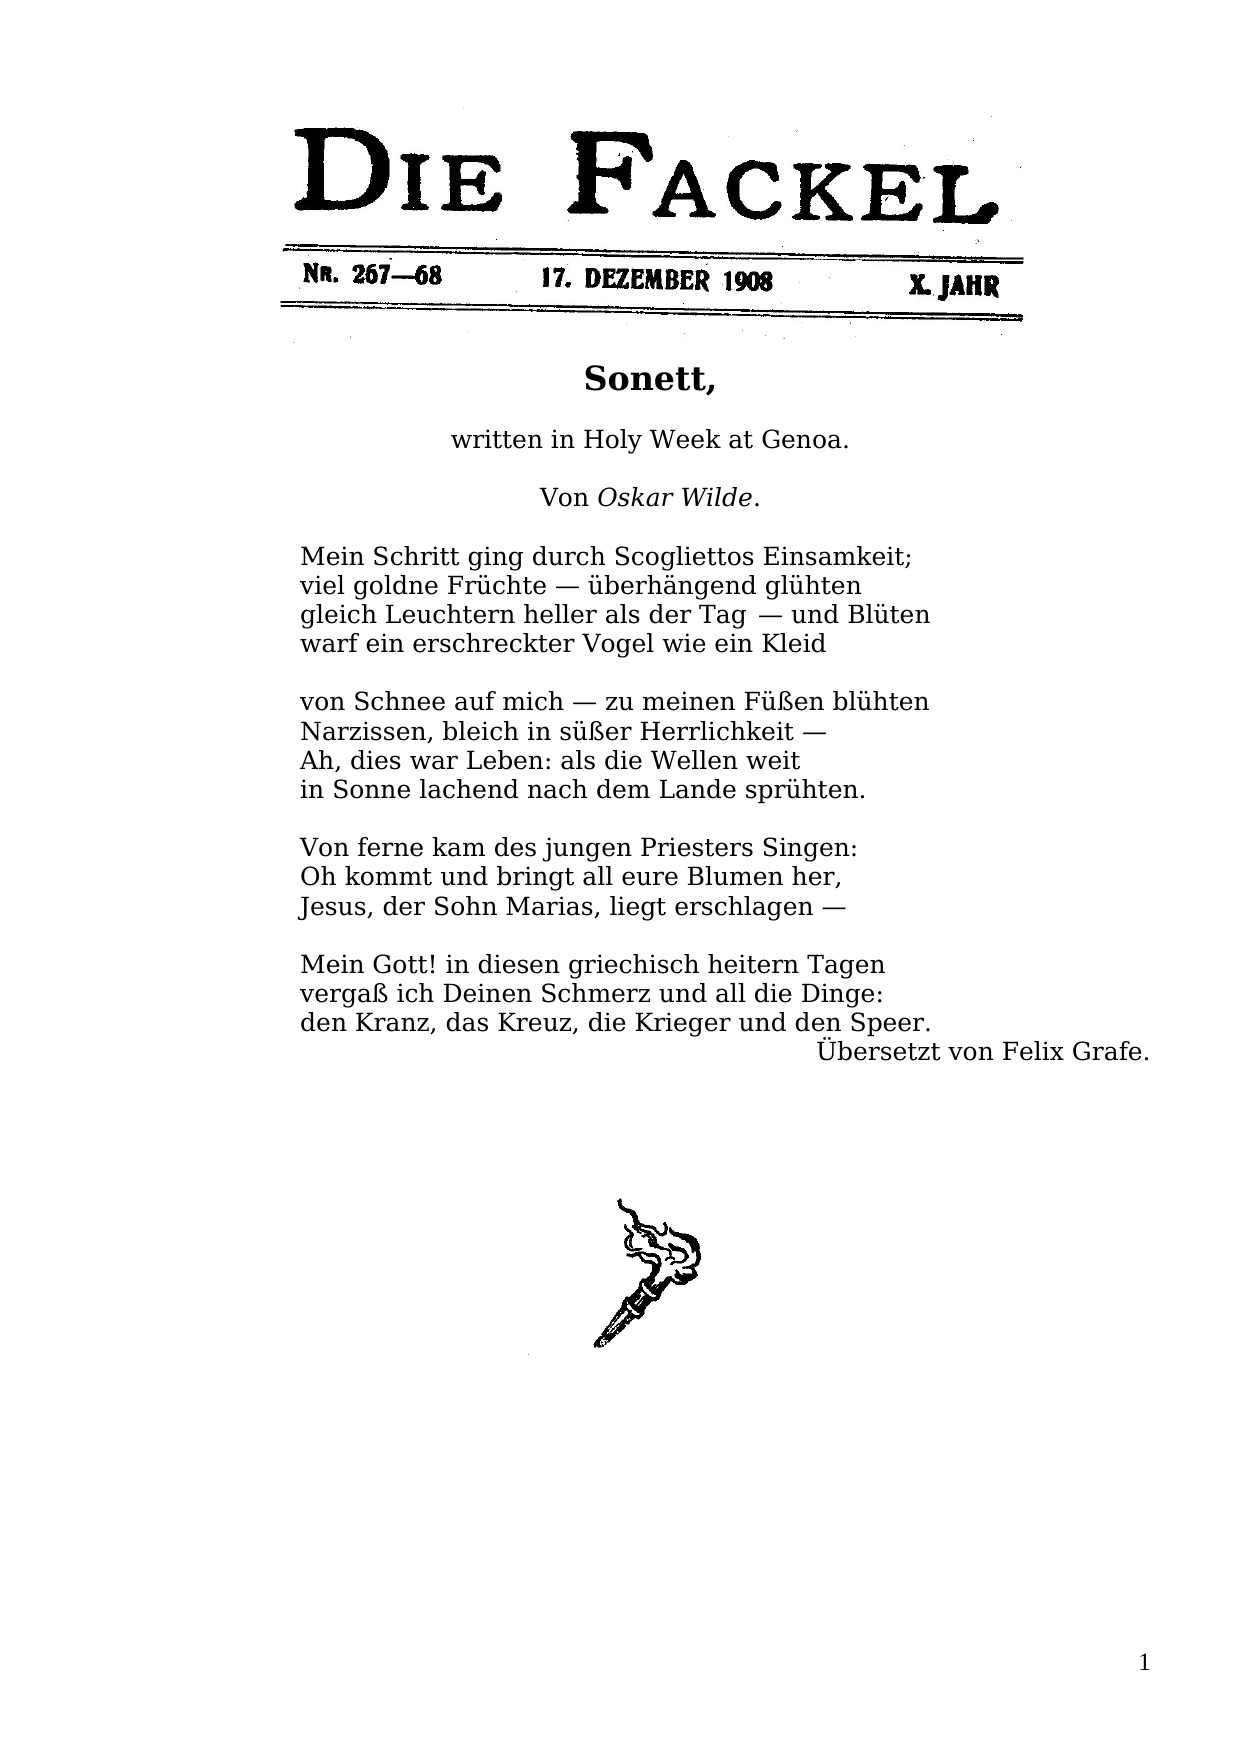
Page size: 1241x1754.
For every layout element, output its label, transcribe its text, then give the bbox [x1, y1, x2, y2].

text Von ferne kam des jungen Priesters Singen: [300, 833, 1151, 862]
text Mein Gott! in diesen griechisch heitern Tagen [300, 950, 1151, 979]
text den Kranz, das Kreuz, die Krieger und den Speer. [300, 1008, 1151, 1037]
text Übersetzt von Felix Grafe. [150, 1037, 1151, 1067]
picture [274, 104, 1026, 343]
text viel goldne Früchte — überhängend glühten [300, 571, 1151, 600]
text warf ein erschreckter Vogel wie ein Kleid [300, 629, 1151, 658]
text gleich Leuchtern heller als der Tag — und Blüten [300, 600, 1151, 629]
text Von Oskar Wilde. [150, 483, 1151, 512]
text Sonett, [150, 104, 1151, 398]
text Jesus, der Sohn Marias, liegt erschlagen — [300, 892, 1151, 921]
text vergaß ich Deinen Schmerz und all die Dinge: [300, 979, 1151, 1008]
text Narzissen, bleich in süßer Herrlichkeit — [300, 717, 1151, 746]
text Ah, dies war Leben: als die Wellen weit [300, 746, 1151, 775]
text Oh kommt und bringt all eure Blumen her, [300, 862, 1151, 892]
text von Schnee auf mich — zu meinen Füßen blühten [300, 687, 1151, 717]
text in Sonne lachend nach dem Lande sprühten. [300, 775, 1151, 804]
text Mein Schritt ging durch Scogliettos Einsamkeit; [300, 542, 1151, 571]
text written in Holy Week at Genoa. [150, 398, 1151, 454]
picture [260, 1183, 1041, 1375]
